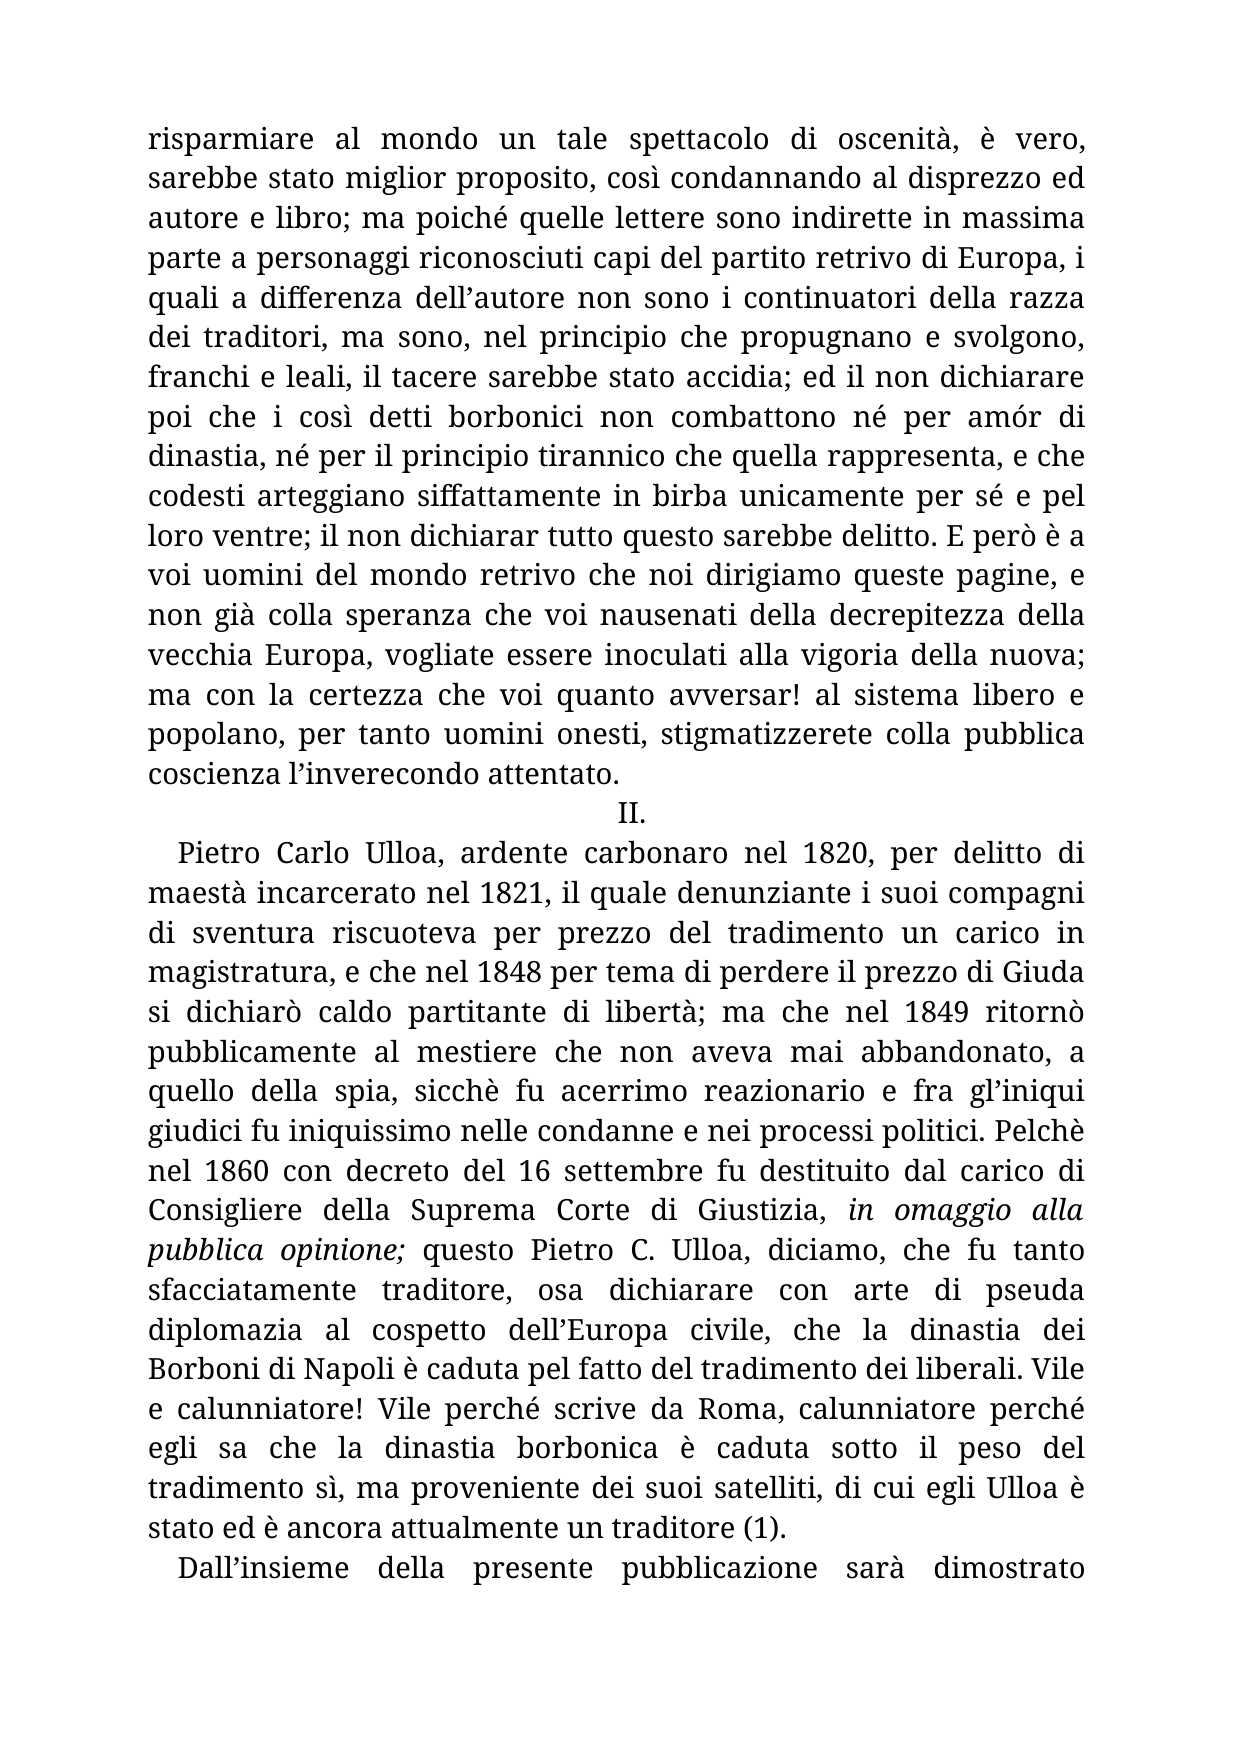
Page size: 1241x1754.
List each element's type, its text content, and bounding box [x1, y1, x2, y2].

text II. [148, 793, 1087, 832]
text risparmiare al mondo un tale spettacolo di oscenità, è vero, sarebbe stato miglior proposito, così condannando al disprezzo ed autore e libro; ma poiché quelle lettere sono indirette in massima parte a personaggi riconosciuti capi del partito retrivo di Europa, i quali a differenza dell’autore non sono i continuatori della razza dei traditori, ma sono, nel principio che propugnano e svolgono, franchi e leali, il tacere sarebbe stato accidia; ed il non dichiarare poi che i così detti borbonici non combattono né per amór di dinastia, né per il principio tirannico che quella rappresenta, e che codesti arteggiano siffattamente in birba unicamente per sé e pel loro ventre; il non dichiarar tutto questo sarebbe delitto. E però è a voi uomini del mondo retrivo che noi dirigiamo queste pagine, e non già colla speranza che voi nausenati della decrepitezza della vecchia Europa, vogliate essere inoculati alla vigoria della nuova; ma con la certezza che voi quanto avversar! al sistema libero e popolano, per tanto uomini onesti, stigmatizzerete colla pubblica coscienza l’inverecondo attentato. [148, 118, 1087, 793]
text Pietro Carlo Ulloa, ardente carbonaro nel 1820, per delitto di maestà incarcerato nel 1821, il quale denunziante i suoi compagni di sventura riscuoteva per prezzo del tradimento un carico in magistratura, e che nel 1848 per tema di perdere il prezzo di Giuda si dichiarò caldo partitante di libertà; ma che nel 1849 ritornò pubblicamente al mestiere che non aveva mai abbandonato, a quello della spia, sicchè fu acerrimo reazionario e fra gl’iniqui giudici fu iniquissimo nelle condanne e nei processi politici. Pelchè nel 1860 con decreto del 16 settembre fu destituito dal carico di Consigliere della Suprema Corte di Giustizia, in omaggio alla pubblica opinione; questo Pietro C. Ulloa, diciamo, che fu tanto sfacciatamente traditore, osa dichiarare con arte di pseuda diplomazia al cospetto dell’Europa civile, che la dinastia dei Borboni di Napoli è caduta pel fatto del tradimento dei liberali. Vile e calunniatore! Vile perché scrive da Roma, calunniatore perché egli sa che la dinastia borbonica è caduta sotto il peso del tradimento sì, ma proveniente dei suoi satelliti, di cui egli Ulloa è stato ed è ancora attualmente un traditore (1). [148, 832, 1087, 1547]
text Dall’insieme della presente pubblicazione sarà dimostrato [148, 1547, 1087, 1587]
